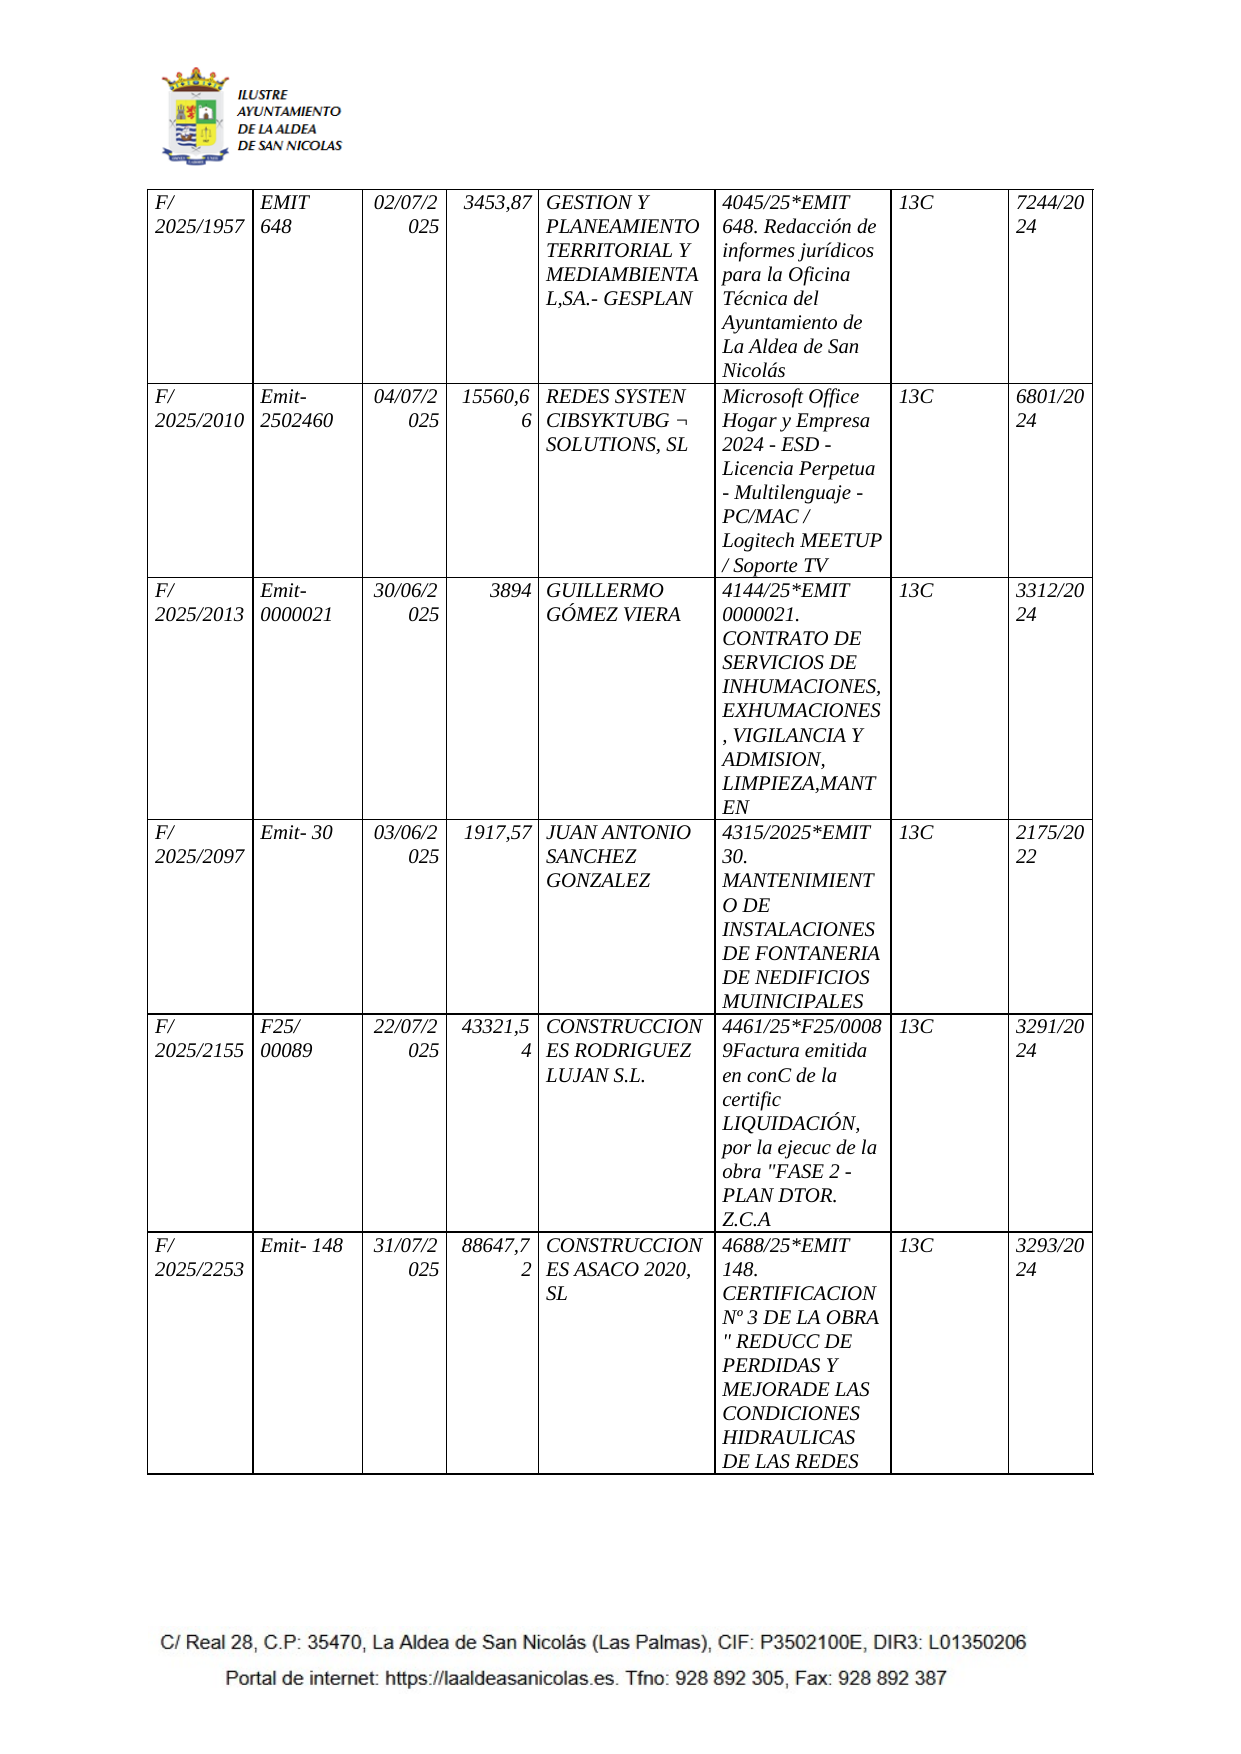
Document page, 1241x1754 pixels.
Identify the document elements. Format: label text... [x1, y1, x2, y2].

table_cell F25/ 00089 [254, 1015, 362, 1231]
table_cell 4688/25*EMIT 148. CERTIFICACION Nº 3 DE LA OBRA " REDUCC DE PERDIDAS Y MEJORADE LAS CONDICIONES HIDRAULICAS DE LAS REDES [716, 1233, 890, 1473]
table_cell 3453,87 [447, 190, 538, 382]
table_cell 22/07/2025 [363, 1015, 446, 1231]
table_cell 31/07/2025 [363, 1233, 446, 1473]
table_cell REDES SYSTEN CIBSYKTUBG ¬ SOLUTIONS, SL [539, 384, 714, 577]
table_cell EMIT 648 [254, 190, 362, 382]
table_cell Emit- 30 [254, 820, 362, 1013]
table_cell 4144/25*EMIT 0000021. CONTRATO DE SERVICIOS DE INHUMACIONES, EXHUMACIONES, VIGILANCIA Y ADMISION, LIMPIEZA,MANTEN [716, 578, 890, 819]
table_cell 43321,54 [447, 1015, 538, 1231]
table_cell F/2025/2013 [148, 578, 252, 819]
table_cell 3291/2024 [1009, 1015, 1092, 1231]
table_cell 88647,72 [447, 1233, 538, 1473]
table_cell Microsoft Office Hogar y Empresa 2024 - ESD - Licencia Perpetua - Multilenguaje - PC/MAC / Logitech MEETUP / Soporte TV [716, 384, 890, 577]
table_cell 4461/25*F25/00089Factura emitida en conC de la certific LIQUIDACIÓN, por la ejecuc de la obra "FASE 2 - PLAN DTOR. Z.C.A [716, 1015, 890, 1231]
table_cell 4045/25*EMIT 648. Redacción de informes jurídicos para la Oficina Técnica del Ayuntamiento de La Aldea de San Nicolás [716, 190, 890, 382]
table_cell F/2025/2155 [148, 1015, 252, 1231]
picture [148, 1626, 1034, 1694]
table_cell 3312/2024 [1009, 578, 1092, 819]
table_cell Emit- 0000021 [254, 578, 362, 819]
table_cell Emit- 148 [254, 1233, 362, 1473]
table_cell JUAN ANTONIO SANCHEZ GONZALEZ [539, 820, 714, 1013]
table_cell 3293/2024 [1009, 1233, 1092, 1473]
table_cell 3894 [447, 578, 538, 819]
table_cell 13C [892, 820, 1008, 1013]
table_cell GUILLERMO GÓMEZ VIERA [539, 578, 714, 819]
table_cell 13C [892, 384, 1008, 577]
table_cell 13C [892, 190, 1008, 382]
table_cell 1917,57 [447, 820, 538, 1013]
table_cell 13C [892, 578, 1008, 819]
table_cell 2175/2022 [1009, 820, 1092, 1013]
picture [148, 59, 358, 173]
table_cell F/2025/2253 [148, 1233, 252, 1473]
table_cell 15560,66 [447, 384, 538, 577]
table_cell 13C [892, 1015, 1008, 1231]
table_cell 7244/2024 [1009, 190, 1092, 382]
table_cell 6801/2024 [1009, 384, 1092, 577]
table_cell F/2025/1957 [148, 190, 252, 382]
table_cell CONSTRUCCIONES RODRIGUEZ LUJAN S.L. [539, 1015, 714, 1231]
table_cell GESTION Y PLANEAMIENTO TERRITORIAL Y MEDIAMBIENTAL,SA.- GESPLAN [539, 190, 714, 382]
table_cell 03/06/2025 [363, 820, 446, 1013]
table_cell 4315/2025*EMIT 30. MANTENIMIENTO DE INSTALACIONES DE FONTANERIA DE NEDIFICIOS MUINICIPALES [716, 820, 890, 1013]
table_cell CONSTRUCCIONES ASACO 2020, SL [539, 1233, 714, 1473]
table_cell F/2025/2010 [148, 384, 252, 577]
table_cell 02/07/2025 [363, 190, 446, 382]
table_cell 30/06/2025 [363, 578, 446, 819]
table_cell 13C [892, 1233, 1008, 1473]
table_cell F/2025/2097 [148, 820, 252, 1013]
table_cell Emit- 2502460 [254, 384, 362, 577]
table_cell 04/07/2025 [363, 384, 446, 577]
